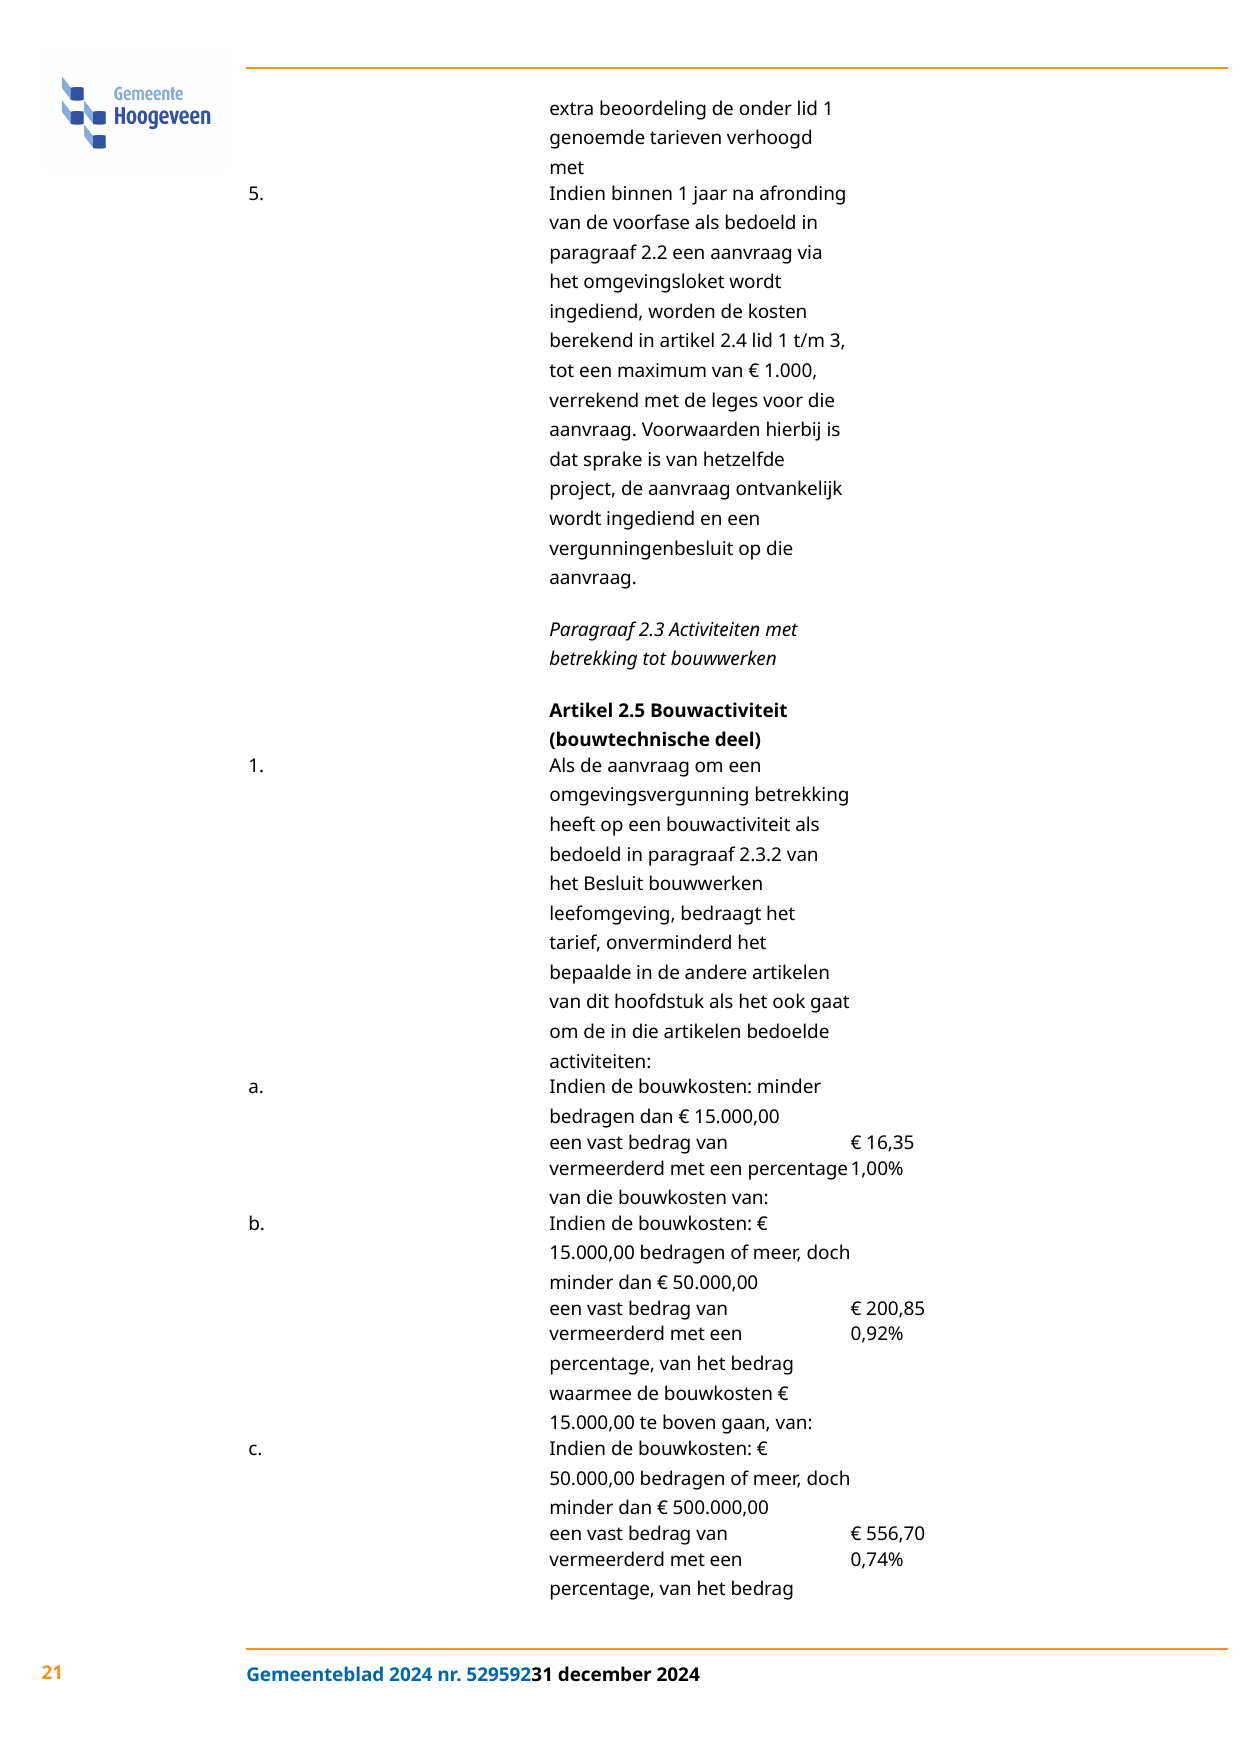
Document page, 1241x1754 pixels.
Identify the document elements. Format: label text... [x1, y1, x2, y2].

table_cell 5. [248, 180, 549, 590]
table_cell 1,00% [850, 1155, 1152, 1210]
table_cell [850, 1074, 1152, 1129]
table_cell [850, 671, 1152, 697]
table_cell [850, 180, 1152, 590]
table_cell [850, 1210, 1152, 1295]
table_cell [248, 671, 549, 697]
table_cell b. [248, 1210, 549, 1295]
table_cell [248, 95, 549, 180]
table_cell een vast bedrag van [549, 1129, 850, 1155]
table_cell [248, 590, 549, 616]
table_cell 1. [248, 752, 549, 1074]
table_cell [248, 1155, 549, 1210]
table_cell € 556,70 [850, 1520, 1152, 1546]
table_cell [549, 590, 850, 616]
table_cell [248, 1295, 549, 1321]
table_cell Indien binnen 1 jaar na afronding van de voorfase als bedoeld in paragraaf 2.2 een aanvraag via het omgevingsloket wordt ingediend, worden de kosten berekend in artikel 2.4 lid 1 t/m 3, tot een maximum van € 1.000, verrekend met de leges voor die aanvraag. Voorwaarden hierbij is dat sprake is van hetzelfde project, de aanvraag ontvankelijk wordt ingediend en een vergunningenbesluit op die aanvraag. [549, 180, 850, 590]
table_cell een vast bedrag van [549, 1520, 850, 1546]
table_cell a. [248, 1074, 549, 1129]
table_cell Paragraaf 2.3 Activiteiten met betrekking tot bouwwerken [549, 616, 850, 671]
table_cell Indien de bouwkosten: € 50.000,00 bedragen of meer, doch minder dan € 500.000,00 [549, 1435, 850, 1520]
table_cell Indien de bouwkosten: minder bedragen dan € 15.000,00 [549, 1074, 850, 1129]
table_cell vermeerderd met een percentage van die bouwkosten van: [549, 1155, 850, 1210]
table_cell [248, 1546, 549, 1601]
table_cell Als de aanvraag om een omgevingsvergunning betrekking heeft op een bouwactiviteit als bedoeld in paragraaf 2.3.2 van het Besluit bouwwerken leefomgeving, bedraagt het tarief, onverminderd het bepaalde in de andere artikelen van dit hoofdstuk als het ook gaat om de in die artikelen bedoelde activiteiten: [549, 752, 850, 1074]
table_cell Indien de bouwkosten: € 15.000,00 bedragen of meer, doch minder dan € 50.000,00 [549, 1210, 850, 1295]
table_cell [248, 697, 549, 752]
table_cell [248, 1129, 549, 1155]
table_cell € 16,35 [850, 1129, 1152, 1155]
table_cell 0,74% [850, 1546, 1152, 1601]
table_cell een vast bedrag van [549, 1295, 850, 1321]
table_cell [248, 1321, 549, 1435]
table_cell Artikel 2.5 Bouwactiviteit (bouwtechnische deel) [549, 697, 850, 752]
table_cell [248, 1520, 549, 1546]
table_cell extra beoordeling de onder lid 1 genoemde tarieven verhoogd met [549, 95, 850, 180]
table_cell [850, 752, 1152, 1074]
table_cell [850, 616, 1152, 671]
table_cell [850, 590, 1152, 616]
picture [41, 47, 231, 172]
table_cell € 200,85 [850, 1295, 1152, 1321]
table_cell [549, 671, 850, 697]
table_cell vermeerderd met een percentage, van het bedrag waarmee de bouwkosten € 15.000,00 te boven gaan, van: [549, 1321, 850, 1435]
table_cell vermeerderd met een percentage, van het bedrag [549, 1546, 850, 1601]
table_cell [850, 95, 1152, 180]
table_cell 0,92% [850, 1321, 1152, 1435]
table_cell [850, 1435, 1152, 1520]
table_cell c. [248, 1435, 549, 1520]
table_cell [850, 697, 1152, 752]
table_cell [248, 616, 549, 671]
